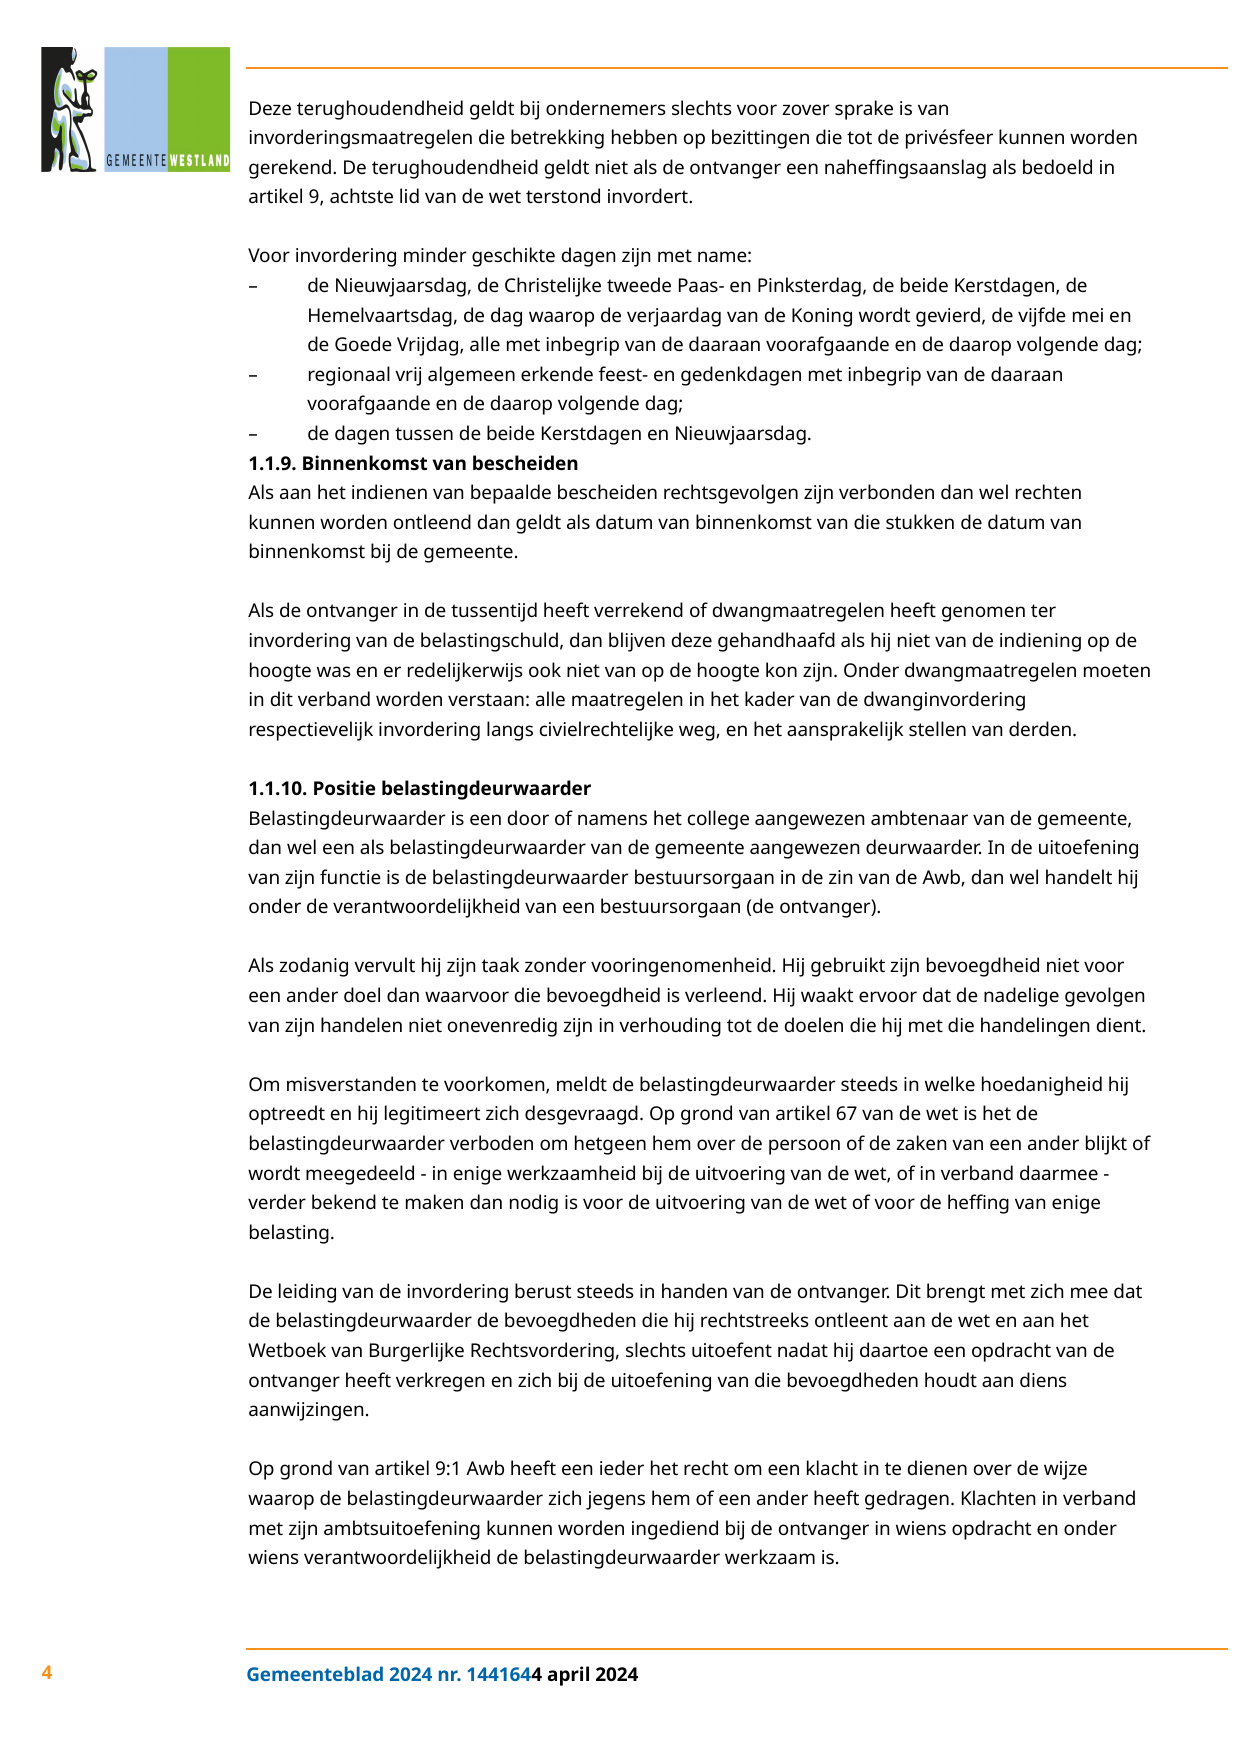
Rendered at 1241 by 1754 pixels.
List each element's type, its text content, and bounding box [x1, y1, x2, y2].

text Voor invordering minder geschikte dagen zijn met name: [248, 243, 1152, 268]
text Belastingdeurwaarder is een door of namens het college aangewezen ambtenaar van de gemeente, dan wel een als belastingdeurwaarder van de gemeente aangewezen deurwaarder. In de uitoefening van zijn functie is de belastingdeurwaarder bestuursorgaan in de zin van de Awb, dan wel handelt hij onder de verantwoordelijkheid van een bestuursorgaan (de ontvanger). [248, 805, 1152, 919]
text Om misverstanden te voorkomen, meldt de belastingdeurwaarder steeds in welke hoedanigheid hij optreedt en hij legitimeert zich desgevraagd. Op grond van artikel 67 van de wet is het de belastingdeurwaarder verboden om hetgeen hem over de persoon of de zaken van een ander blijkt of wordt meegedeeld - in enige werkzaamheid bij de uitvoering van de wet, of in verband daarmee - verder bekend te maken dan nodig is voor de uitvoering van de wet of voor de heffing van enige belasting. [248, 1071, 1152, 1245]
text Op grond van artikel 9:1 Awb heeft een ieder het recht om een klacht in te dienen over de wijze waarop de belastingdeurwaarder zich jegens hem of een ander heeft gedragen. Klachten in verband met zijn ambtsuitoefening kunnen worden ingediend bij de ontvanger in wiens opdracht en onder wiens verantwoordelijkheid de belastingdeurwaarder werkzaam is. [248, 1456, 1152, 1570]
text 1.1.10. Positie belastingdeurwaarder [248, 775, 1152, 801]
list regionaal vrij algemeen erkende feest- en gedenkdagen met inbegrip van de daaraan voorafgaande en de daarop volgende dag; [248, 361, 1152, 416]
text Als aan het indienen van bepaalde bescheiden rechtsgevolgen zijn verbonden dan wel rechten kunnen worden ontleend dan geldt als datum van binnenkomst van die stukken de datum van binnenkomst bij de gemeente. [248, 479, 1152, 564]
list de Nieuwjaarsdag, de Christelijke tweede Paas- en Pinksterdag, de beide Kerstdagen, de Hemelvaartsdag, de dag waarop de verjaardag van de Koning wordt gevierd, de vijfde mei en de Goede Vrijdag, alle met inbegrip van de daaraan voorafgaande en de daarop volgende dag; [248, 272, 1152, 357]
text De leiding van de invordering berust steeds in handen van de ontvanger. Dit brengt met zich mee dat de belastingdeurwaarder de bevoegdheden die hij rechtstreeks ontleent aan de wet en aan het Wetboek van Burgerlijke Rechtsvordering, slechts uitoefent nadat hij daartoe een opdracht van de ontvanger heeft verkregen en zich bij de uitoefening van die bevoegdheden houdt aan diens aanwijzingen. [248, 1278, 1152, 1422]
picture [41, 47, 231, 172]
text Deze terughoudendheid geldt bij ondernemers slechts voor zover sprake is van invorderingsmaatregelen die betrekking hebben op bezittingen die tot de privésfeer kunnen worden gerekend. De terughoudendheid geldt niet als de ontvanger een naheffingsaanslag als bedoeld in artikel 9, achtste lid van de wet terstond invordert. [248, 95, 1152, 209]
list de dagen tussen de beide Kerstdagen en Nieuwjaarsdag. [248, 420, 1152, 446]
text Als de ontvanger in de tussentijd heeft verrekend of dwangmaatregelen heeft genomen ter invordering van de belastingschuld, dan blijven deze gehandhaafd als hij niet van de indiening op de hoogte was en er redelijkerwijs ook niet van op de hoogte kon zijn. Onder dwangmaatregelen moeten in dit verband worden verstaan: alle maatregelen in het kader van de dwanginvordering respectievelijk invordering langs civielrechtelijke weg, en het aansprakelijk stellen van derden. [248, 598, 1152, 742]
text Als zodanig vervult hij zijn taak zonder vooringenomenheid. Hij gebruikt zijn bevoegdheid niet voor een ander doel dan waarvoor die bevoegdheid is verleend. Hij waakt ervoor dat de nadelige gevolgen van zijn handelen niet onevenredig zijn in verhouding tot de doelen die hij met die handelingen dient. [248, 953, 1152, 1038]
text 1.1.9. Binnenkomst van bescheiden [248, 450, 1152, 476]
